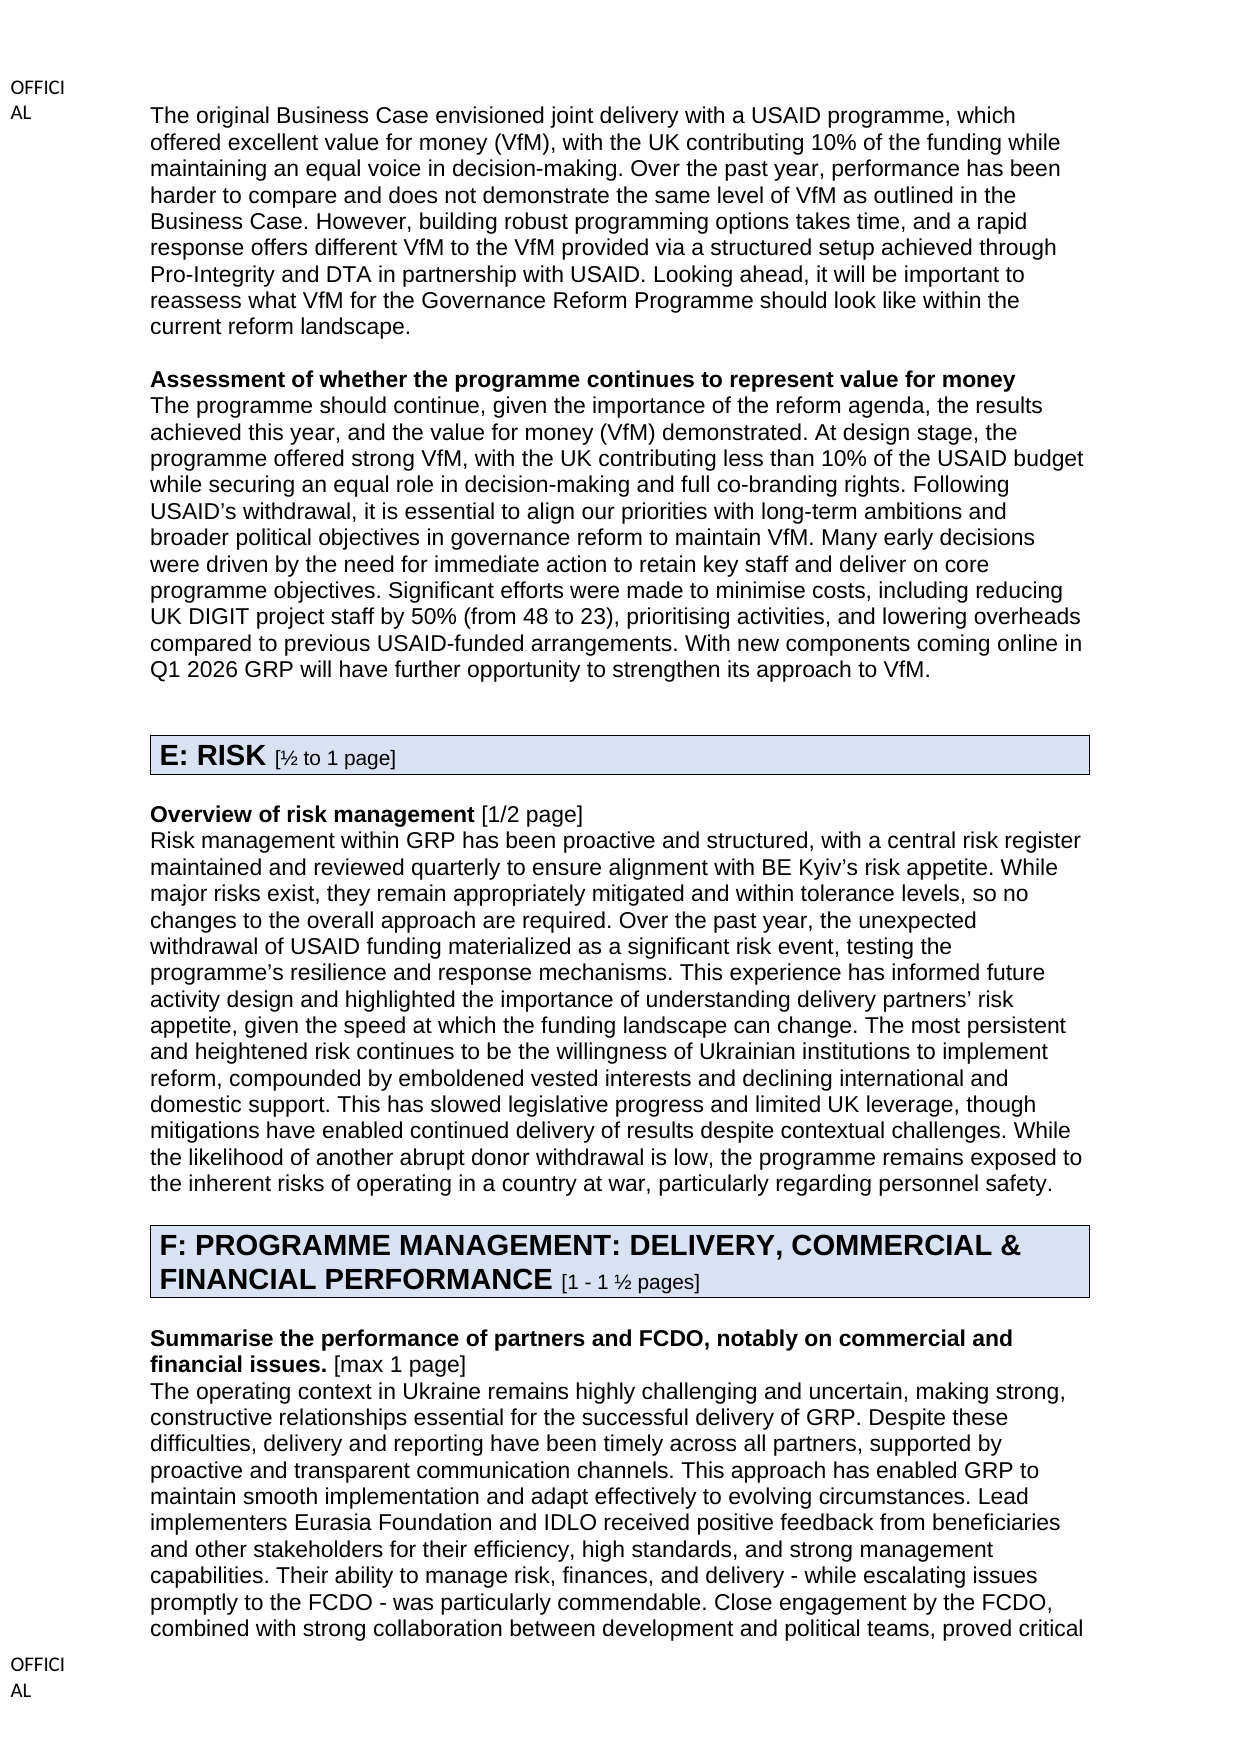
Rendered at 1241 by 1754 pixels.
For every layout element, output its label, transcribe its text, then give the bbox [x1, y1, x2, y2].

text Overview of risk management [1/2 page] [150, 801, 1090, 827]
text The original Business Case envisioned joint delivery with a USAID programme, which offered excellent value for money (VfM), with the UK contributing 10% of the funding while maintaining an equal voice in decision-making. Over the past year, performance has been harder to compare and does not demonstrate the same level of VfM as outlined in the Business Case. However, building robust programming options takes time, and a rapid response offers different VfM to the VfM provided via a structured setup achieved through Pro-Integrity and DTA in partnership with USAID. Looking ahead, it will be important to reassess what VfM for the Governance Reform Programme should look like within the current reform landscape. [150, 102, 1090, 340]
text The operating context in Ukraine remains highly challenging and uncertain, making strong, constructive relationships essential for the successful delivery of GRP. Despite these difficulties, delivery and reporting have been timely across all partners, supported by proactive and transparent communication channels. This approach has enabled GRP to maintain smooth implementation and adapt effectively to evolving circumstances. Lead implementers Eurasia Foundation and IDLO received positive feedback from beneficiaries and other stakeholders for their efficiency, high standards, and strong management capabilities. Their ability to manage risk, finances, and delivery - while escalating issues promptly to the FCDO - was particularly commendable. Close engagement by the FCDO, combined with strong collaboration between development and political teams, proved critical [150, 1378, 1090, 1641]
text Summarise the performance of partners and FCDO, notably on commercial and financial issues. [max 1 page] [150, 1325, 1090, 1378]
text E: RISK [½ to 1 page] [151, 736, 1089, 774]
text F: PROGRAMME MANAGEMENT: DELIVERY, COMMERCIAL & FINANCIAL PERFORMANCE [1 - 1 ½ pages] [151, 1226, 1089, 1297]
text The programme should continue, given the importance of the reform agenda, the results achieved this year, and the value for money (VfM) demonstrated. At design stage, the programme offered strong VfM, with the UK contributing less than 10% of the USAID budget while securing an equal role in decision-making and full co-branding rights. Following USAID’s withdrawal, it is essential to align our priorities with long-term ambitions and broader political objectives in governance reform to maintain VfM. Many early decisions were driven by the need for immediate action to retain key staff and deliver on core programme objectives. Significant efforts were made to minimise costs, including reducing UK DIGIT project staff by 50% (from 48 to 23), prioritising activities, and lowering overheads compared to previous USAID-funded arrangements. With new components coming online in Q1 2026 GRP will have further opportunity to strengthen its approach to VfM. [150, 392, 1090, 682]
text Assessment of whether the programme continues to represent value for money [150, 366, 1090, 392]
text Risk management within GRP has been proactive and structured, with a central risk register maintained and reviewed quarterly to ensure alignment with BE Kyiv’s risk appetite. While major risks exist, they remain appropriately mitigated and within tolerance levels, so no changes to the overall approach are required. Over the past year, the unexpected withdrawal of USAID funding materialized as a significant risk event, testing the programme’s resilience and response mechanisms. This experience has informed future activity design and highlighted the importance of understanding delivery partners’ risk appetite, given the speed at which the funding landscape can change. The most persistent and heightened risk continues to be the willingness of Ukrainian institutions to implement reform, compounded by emboldened vested interests and declining international and domestic support. This has slowed legislative progress and limited UK leverage, though mitigations have enabled continued delivery of results despite contextual challenges. While the likelihood of another abrupt donor withdrawal is low, the programme remains exposed to the inherent risks of operating in a country at war, particularly regarding personnel safety. [150, 827, 1090, 1196]
